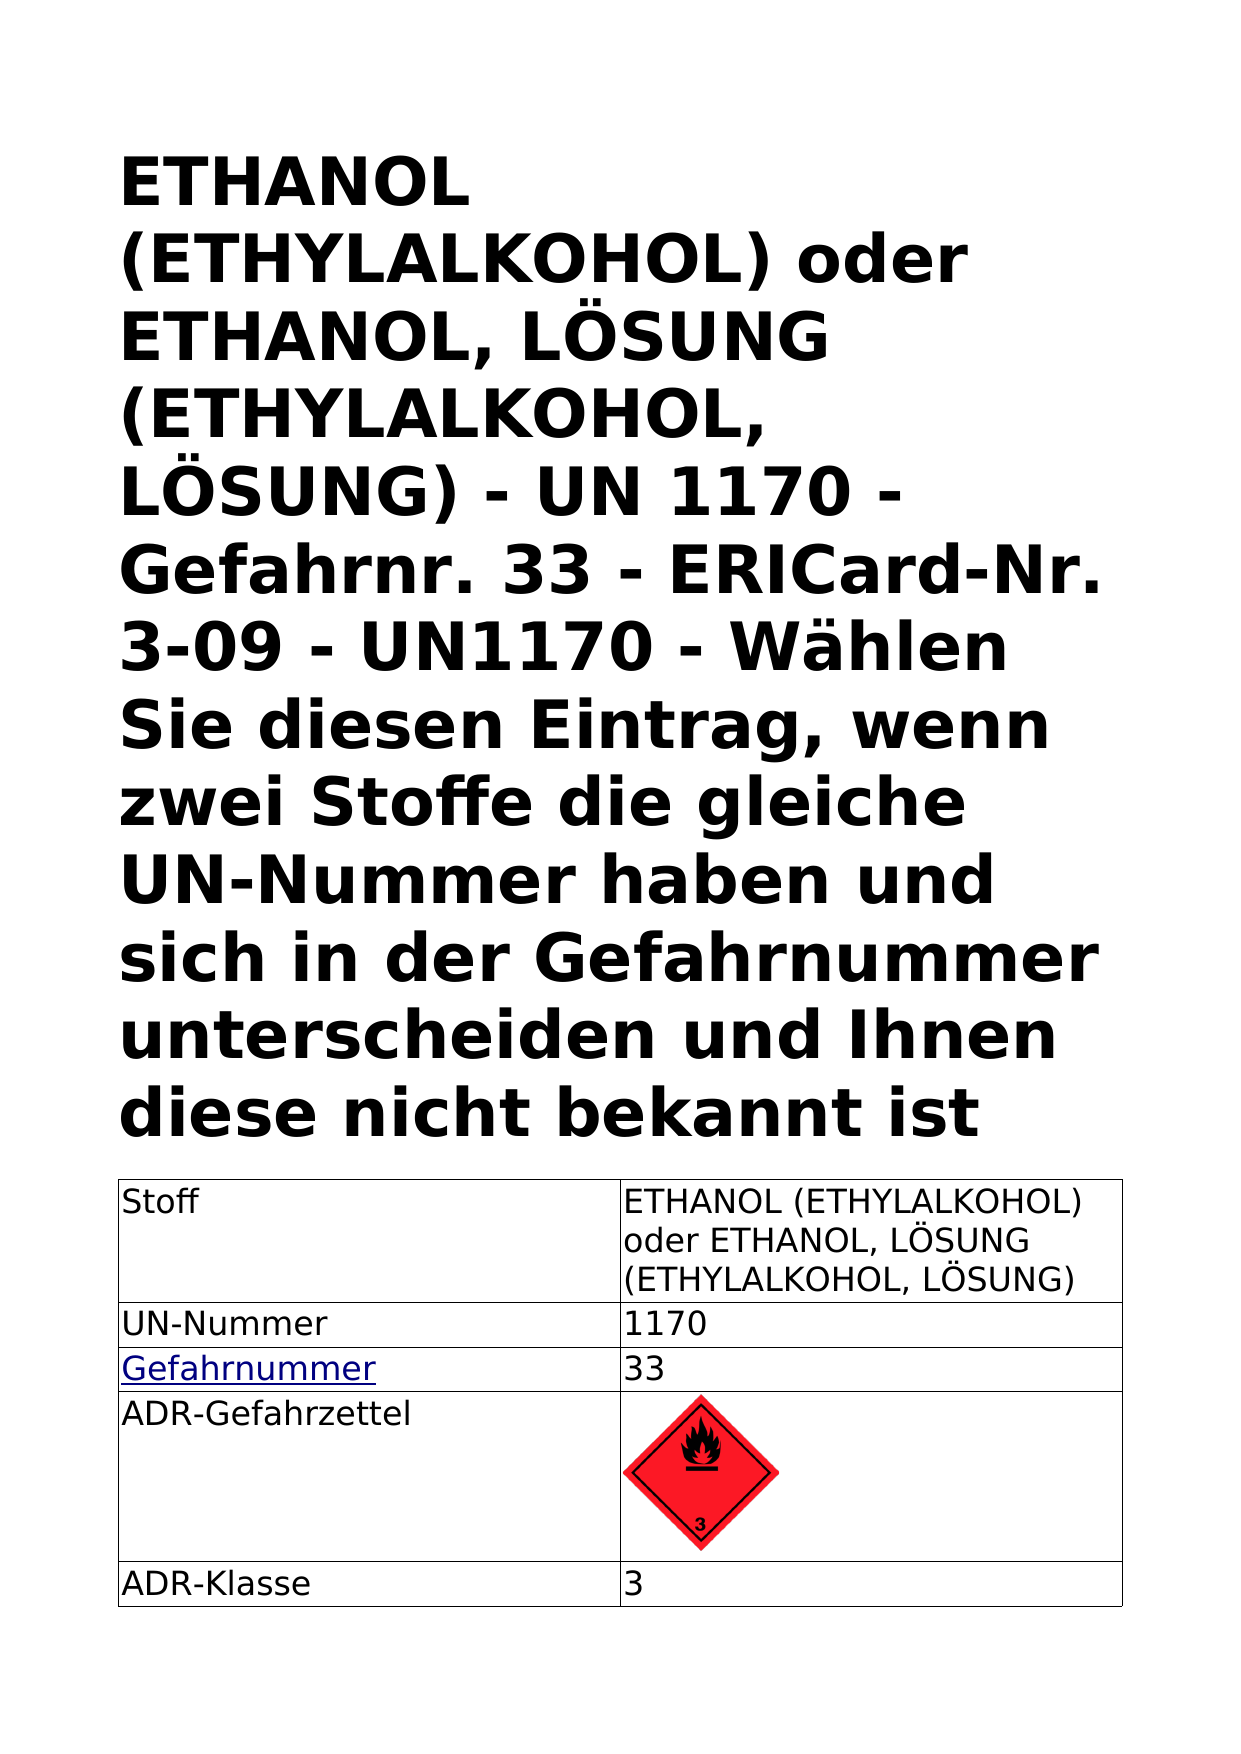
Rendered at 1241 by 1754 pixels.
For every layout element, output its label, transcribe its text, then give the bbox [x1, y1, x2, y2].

picture [622, 1394, 780, 1551]
table_header ETHANOL (ETHYLALKOHOL) oder ETHANOL, LÖSUNG (ETHYLALKOHOL, LÖSUNG) [621, 1180, 1122, 1302]
subtitle ETHANOL (ETHYLALKOHOL) oder ETHANOL, LÖSUNG (ETHYLALKOHOL, LÖSUNG) - UN 1170 - Gefahrnr. 33 - ERICard-Nr. 3-09 - UN1170 - Wählen Sie diesen Eintrag, wenn zwei Stoffe die gleiche UN-Nummer haben und sich in der Gefahrnummer unterscheiden und Ihnen diese nicht bekannt ist [118, 143, 1122, 1152]
table_cell [621, 1392, 1122, 1561]
table_cell ADR-Klasse [119, 1562, 620, 1606]
table_cell 33 [621, 1348, 1122, 1391]
table_cell ADR-Gefahrzettel [119, 1392, 620, 1561]
table_cell 3 [621, 1562, 1122, 1606]
table_cell UN-Nummer [119, 1303, 620, 1347]
table_cell 1170 [621, 1303, 1122, 1347]
table_cell Gefahrnummer [119, 1348, 620, 1391]
table_header Stoff [119, 1180, 620, 1302]
